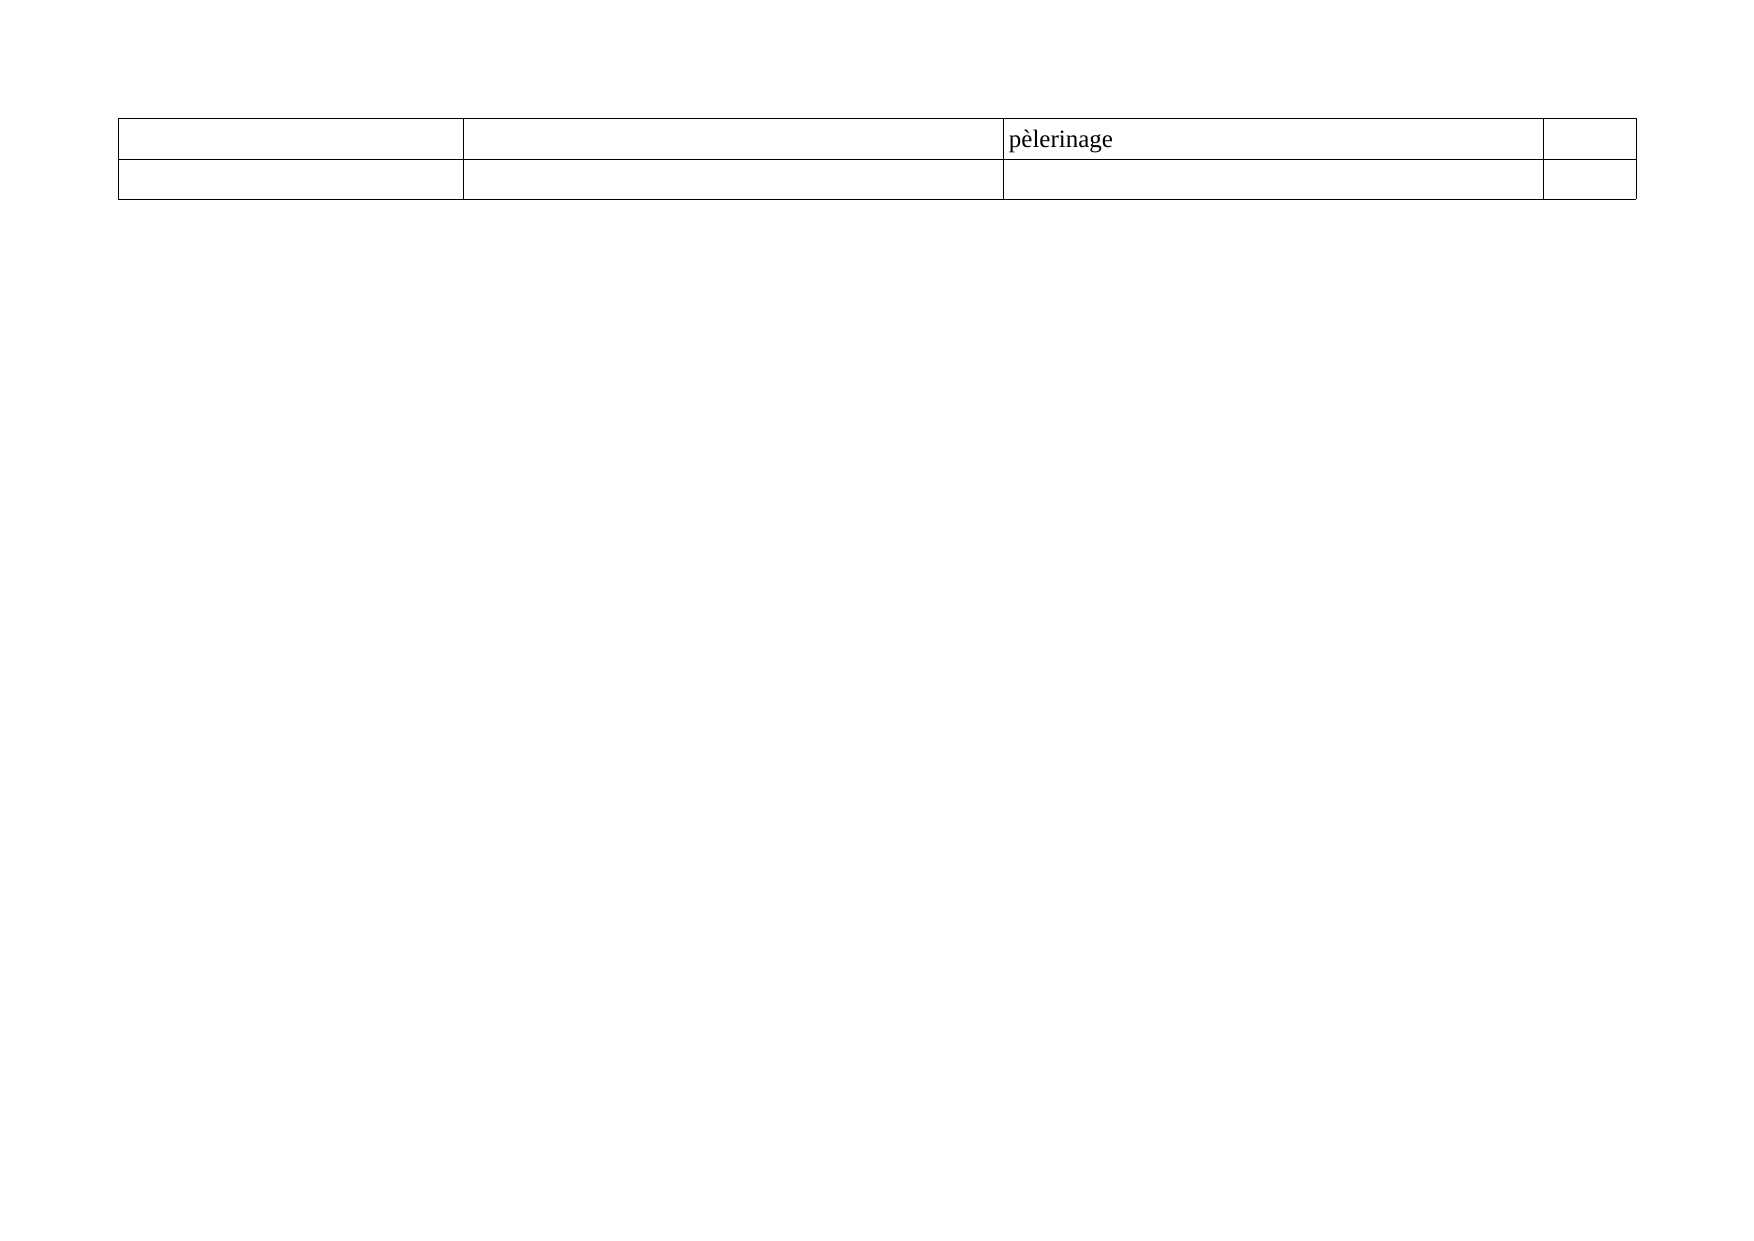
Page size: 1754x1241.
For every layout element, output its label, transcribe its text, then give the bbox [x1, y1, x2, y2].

table_cell [464, 160, 1003, 199]
table_cell pèlerinage [1004, 119, 1543, 158]
table_cell [464, 119, 1003, 158]
table_cell [119, 119, 463, 158]
table_cell [1544, 160, 1636, 199]
table_cell [1004, 160, 1543, 199]
table_cell [119, 160, 463, 199]
table_cell [1544, 119, 1636, 158]
